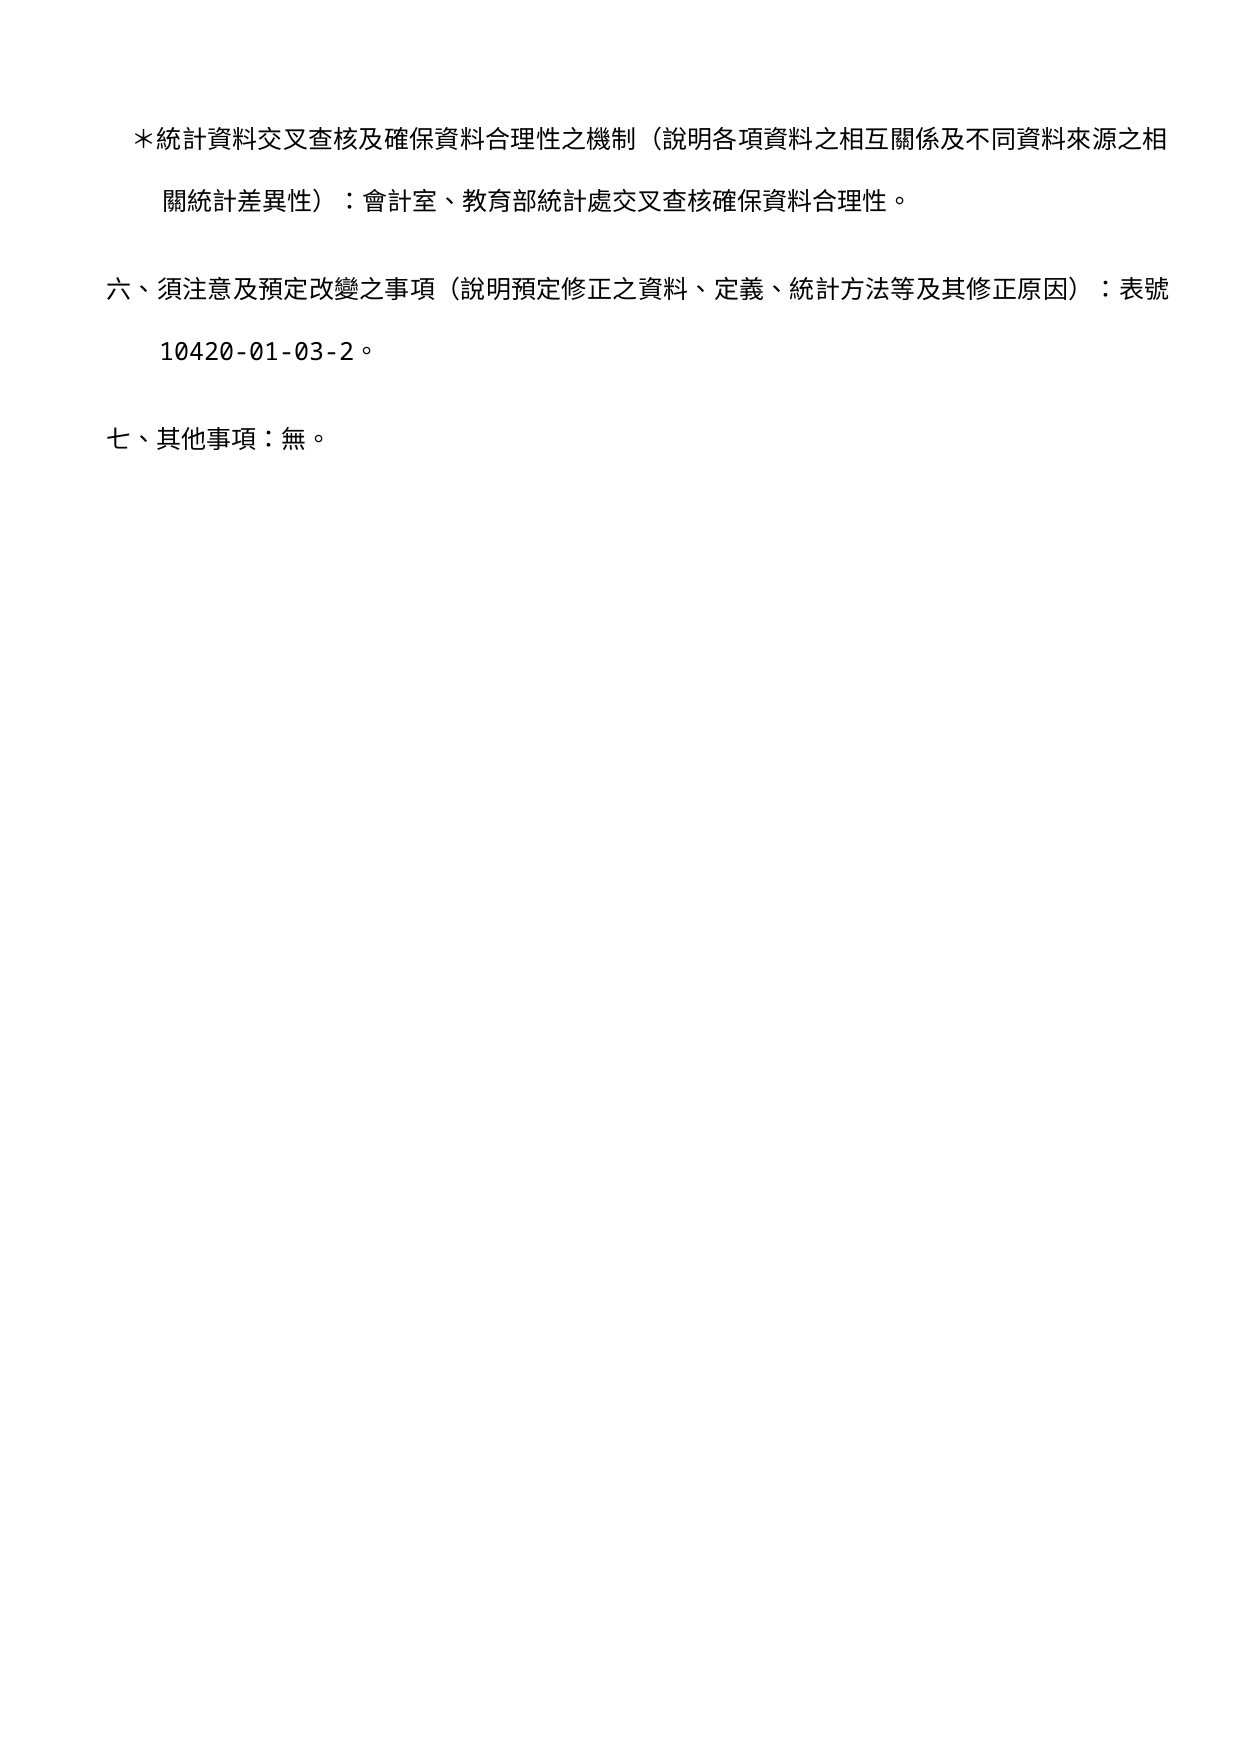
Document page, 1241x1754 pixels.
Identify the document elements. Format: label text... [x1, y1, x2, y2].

text 六、須注意及預定改變之事項（說明預定修正之資料、定義、統計方法等及其修正原因）：表號10420-01-03-2。 [106, 246, 1169, 371]
text 七、其他事項：無。 [106, 396, 1169, 458]
text ＊統計資料交叉查核及確保資料合理性之機制（說明各項資料之相互關係及不同資料來源之相關統計差異性）：會計室、教育部統計處交叉查核確保資料合理性。 [131, 96, 1169, 221]
